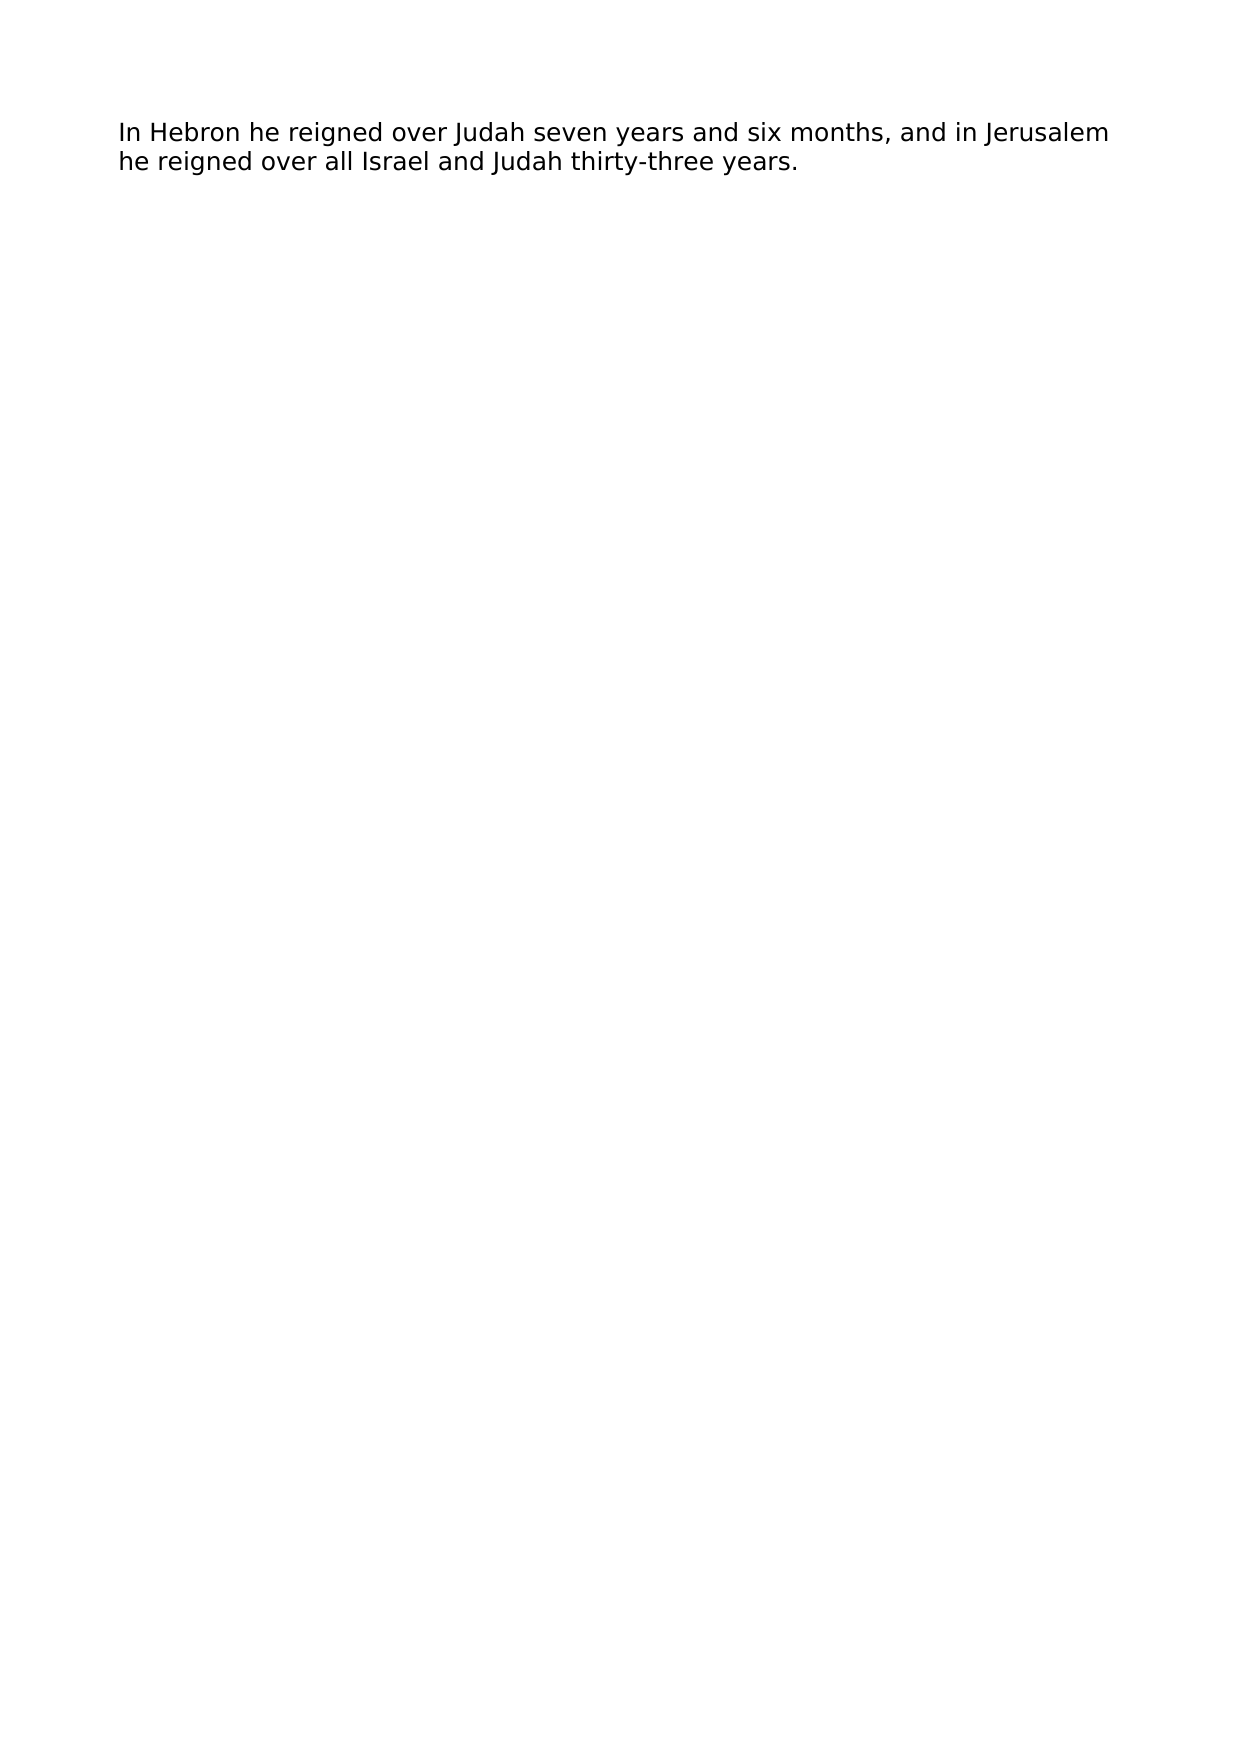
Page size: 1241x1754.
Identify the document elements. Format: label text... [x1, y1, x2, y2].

text In Hebron he reigned over Judah seven years and six months, and in Jerusalem he reigned over all Israel and Judah thirty-three years. [118, 118, 1122, 176]
